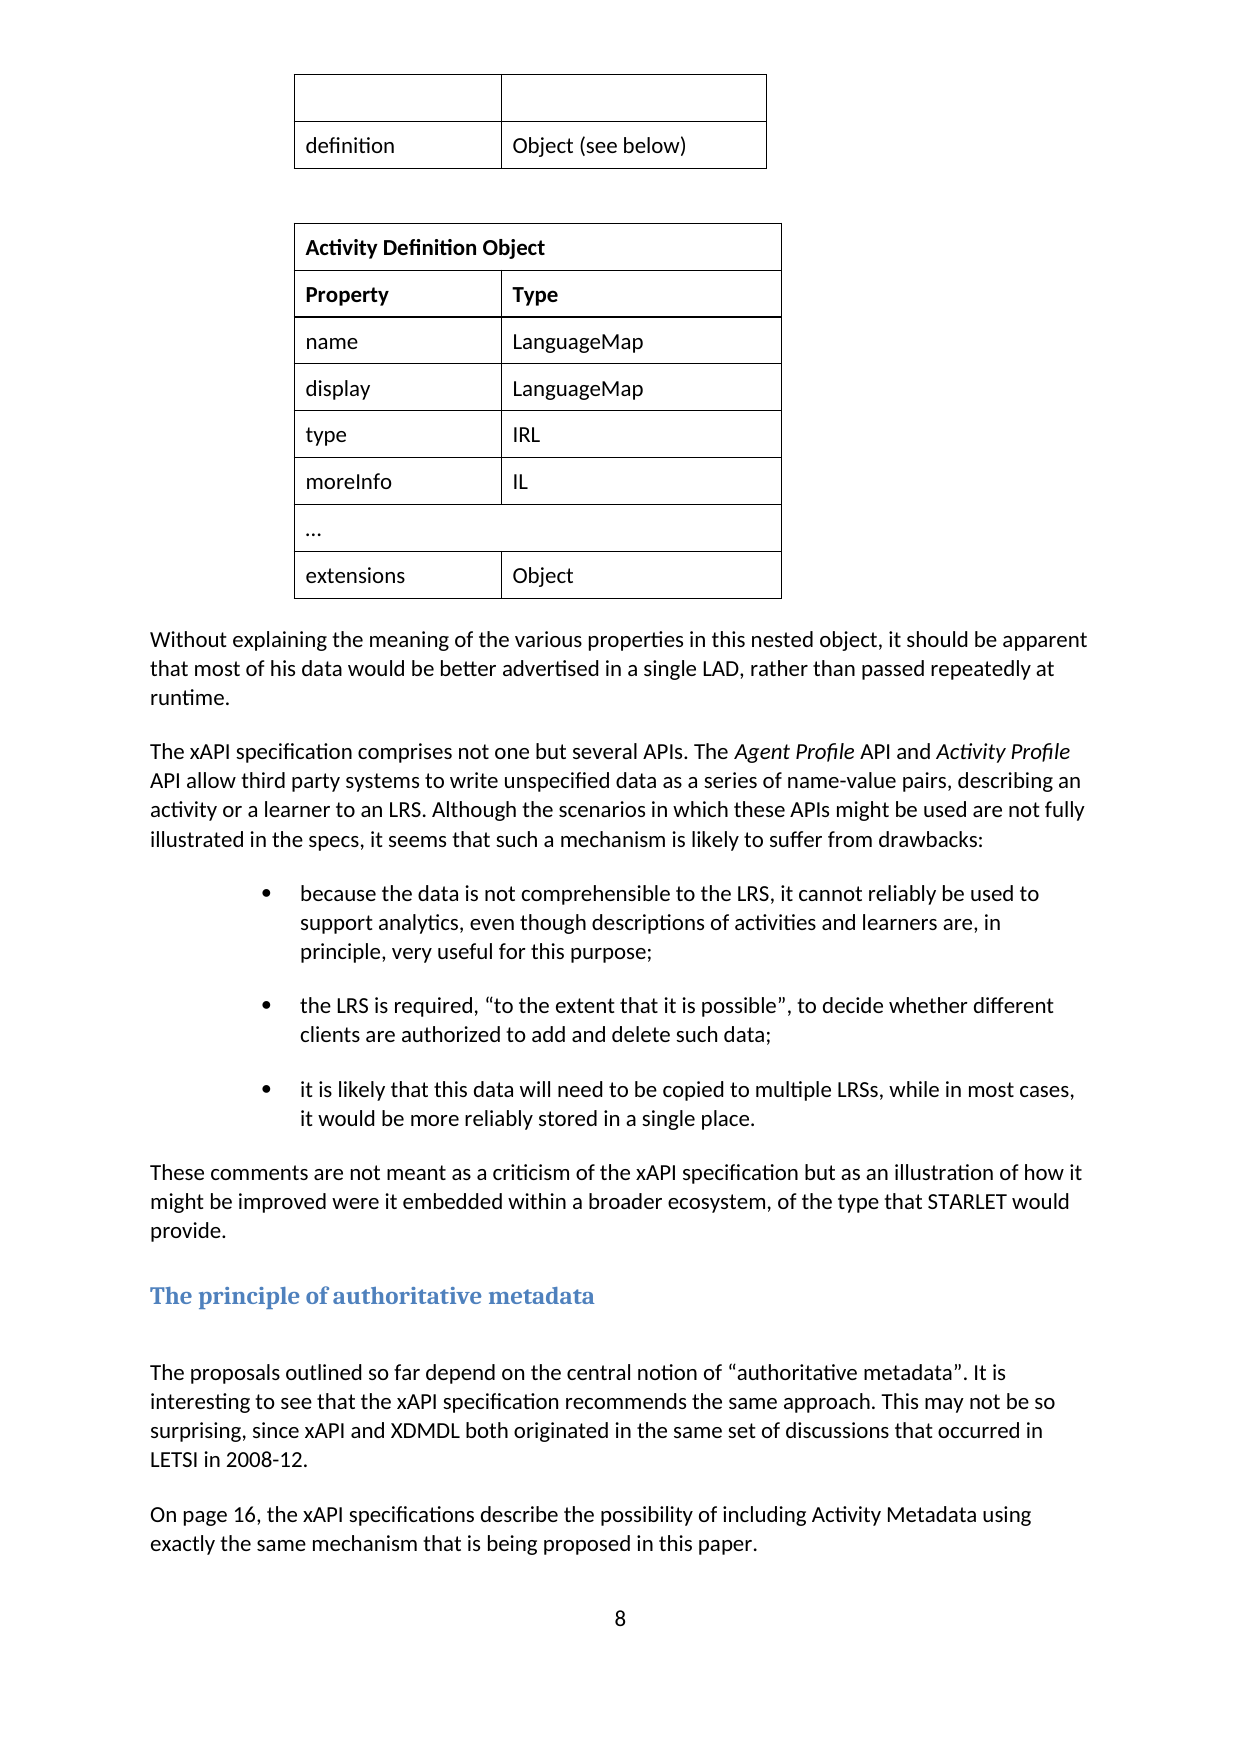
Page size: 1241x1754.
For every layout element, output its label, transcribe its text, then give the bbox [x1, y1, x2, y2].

table_cell Property [295, 271, 501, 316]
table_cell [502, 75, 766, 121]
text On page 16, the xAPI specifications describe the possibility of including Activity Metadata using exactly the same mechanism that is being proposed in this paper. [150, 1499, 1090, 1557]
table_cell … [295, 505, 781, 551]
table_cell [295, 75, 501, 121]
table_cell LanguageMap [502, 364, 781, 410]
subtitle The principle of authoritative metadata [150, 1278, 1090, 1311]
table_header Activity Definition Object [295, 224, 781, 269]
table_cell IL [502, 458, 781, 504]
text The proposals outlined so far depend on the central notion of “authoritative metadata”. It is interesting to see that the xAPI specification recommends the same approach. This may not be so surprising, since xAPI and XDMDL both originated in the same set of discussions that occurred in LETSI in 2008-12. [150, 1357, 1090, 1474]
table_cell LanguageMap [502, 318, 781, 363]
text These comments are not meant as a criticism of the xAPI specification but as an illustration of how it might be improved were it embedded within a broader ecosystem, of the type that STARLET would provide. [150, 1157, 1090, 1244]
table_cell type [295, 411, 501, 457]
table_cell Object [502, 552, 781, 598]
list the LRS is required, “to the extent that it is possible”, to decide whether different clients are authorized to add and delete such data; [262, 990, 1090, 1049]
table_cell name [295, 318, 501, 363]
table_cell extensions [295, 552, 501, 598]
table_cell moreInfo [295, 458, 501, 504]
table_cell definition [295, 122, 501, 167]
table_cell Object (see below) [502, 122, 766, 167]
list because the data is not comprehensible to the LRS, it cannot reliably be used to support analytics, even though descriptions of activities and learners are, in principle, very useful for this purpose; [262, 878, 1090, 965]
text Without explaining the meaning of the various properties in this nested object, it should be apparent that most of his data would be better advertised in a single LAD, rather than passed repeatedly at runtime. [150, 624, 1090, 711]
table_cell Type [502, 271, 781, 316]
table_cell display [295, 364, 501, 410]
list it is likely that this data will need to be copied to multiple LRSs, while in most cases, it would be more reliably stored in a single place. [262, 1074, 1090, 1132]
text The xAPI specification comprises not one but several APIs. The Agent Profile API and Activity Profile API allow third party systems to write unspecified data as a series of name-value pairs, describing an activity or a learner to an LRS. Although the scenarios in which these APIs might be used are not fully illustrated in the specs, it seems that such a mechanism is likely to suffer from drawbacks: [150, 736, 1090, 853]
table_cell IRL [502, 411, 781, 457]
